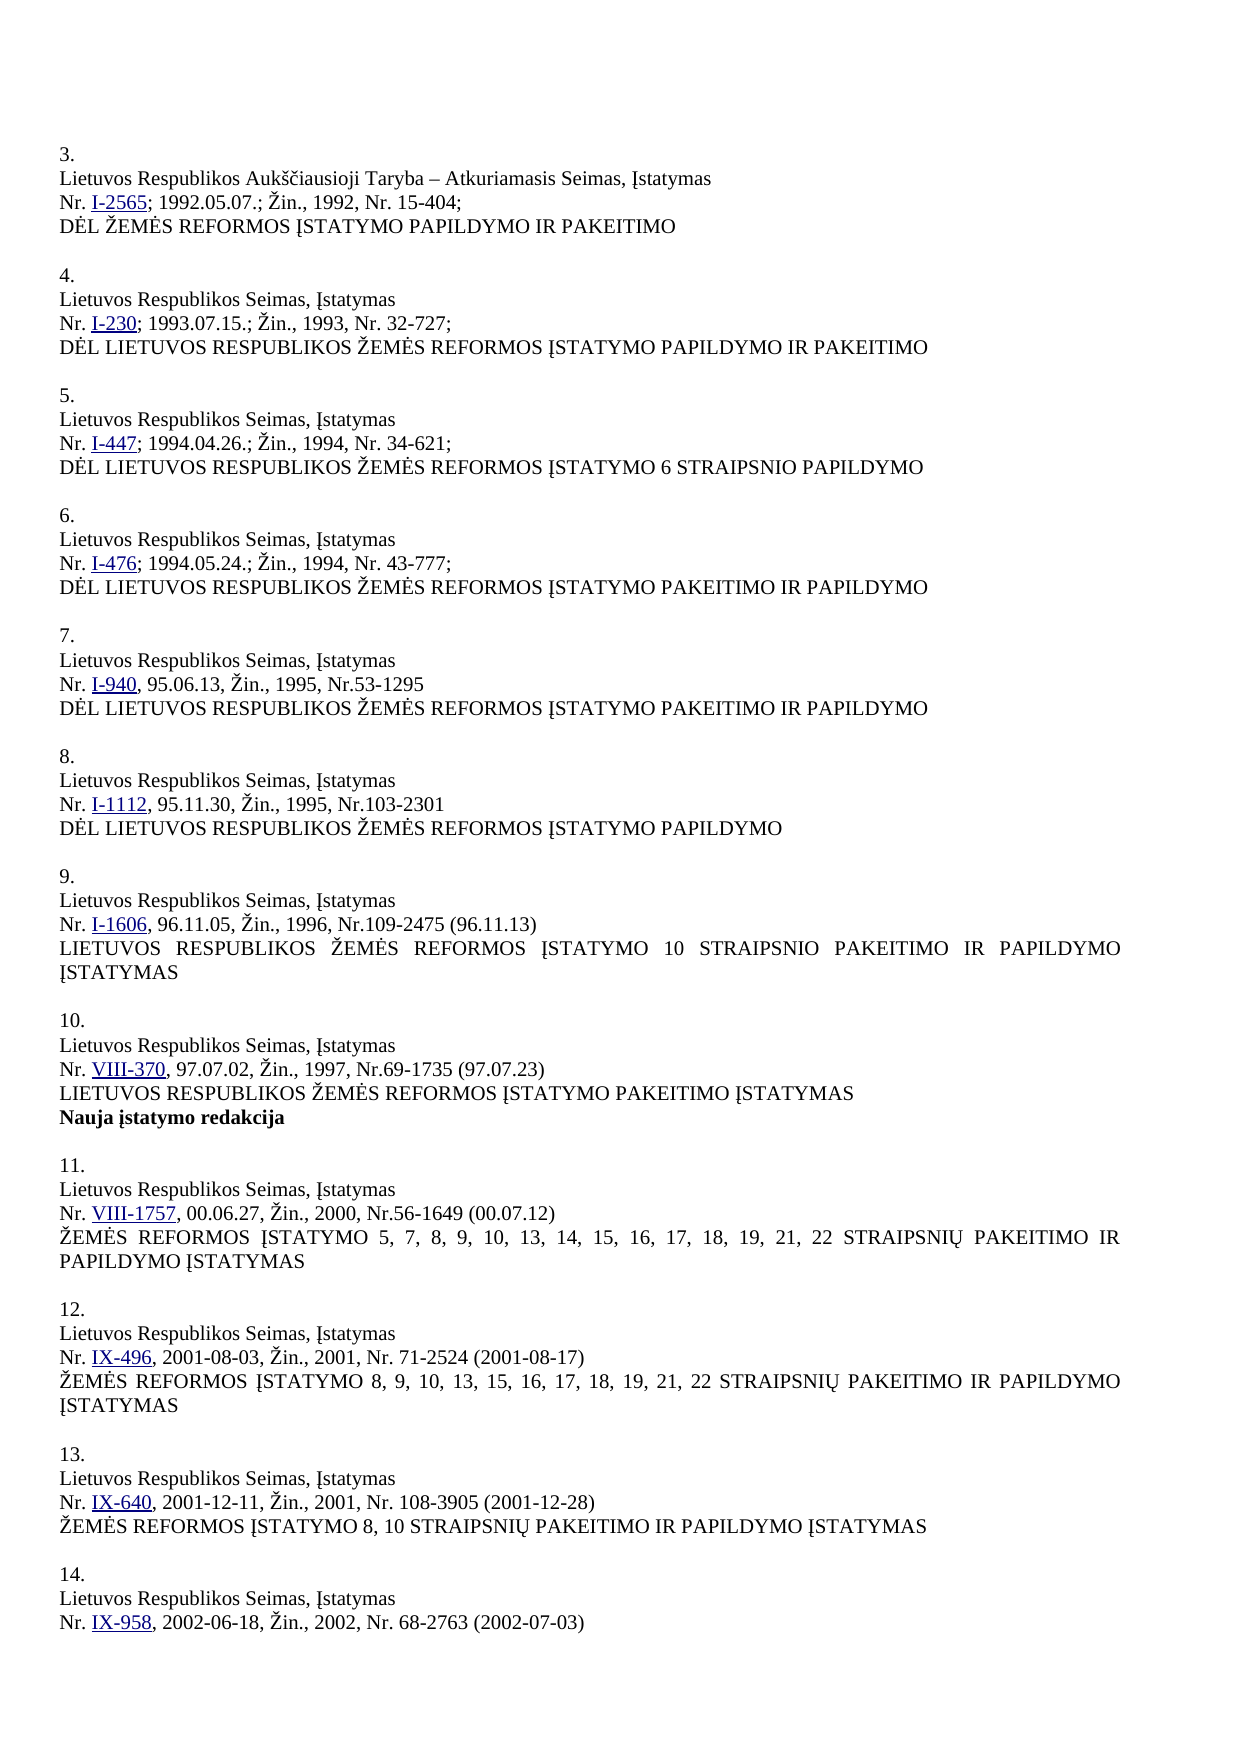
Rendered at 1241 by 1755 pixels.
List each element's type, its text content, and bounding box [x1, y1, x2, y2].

text ŽEMĖS REFORMOS ĮSTATYMO 8, 9, 10, 13, 15, 16, 17, 18, 19, 21, 22 STRAIPSNIŲ PAKEITIMO IR PAPILDYMO ĮSTATYMAS [59, 1369, 1122, 1417]
text Nr. I-447; 1994.04.26.; Žin., 1994, Nr. 34-621; [59, 431, 1122, 455]
text DĖL LIETUVOS RESPUBLIKOS ŽEMĖS REFORMOS ĮSTATYMO PAPILDYMO [59, 816, 1122, 840]
text Nr. I-476; 1994.05.24.; Žin., 1994, Nr. 43-777; [59, 551, 1122, 575]
text LIETUVOS RESPUBLIKOS ŽEMĖS REFORMOS ĮSTATYMO PAKEITIMO ĮSTATYMAS [59, 1081, 1122, 1105]
text Lietuvos Respublikos Aukščiausioji Taryba – Atkuriamasis Seimas, Įstatymas [59, 166, 1122, 190]
text DĖL ŽEMĖS REFORMOS ĮSTATYMO PAPILDYMO IR PAKEITIMO [59, 214, 1122, 238]
text Lietuvos Respublikos Seimas, Įstatymas [59, 1177, 1122, 1201]
text Nr. I-940, 95.06.13, Žin., 1995, Nr.53-1295 [59, 672, 1122, 696]
text 10. [59, 1008, 1122, 1032]
text Nr. I-1606, 96.11.05, Žin., 1996, Nr.109-2475 (96.11.13) [59, 912, 1122, 936]
text Nr. I-1112, 95.11.30, Žin., 1995, Nr.103-2301 [59, 792, 1122, 816]
text 14. [59, 1562, 1122, 1586]
text DĖL LIETUVOS RESPUBLIKOS ŽEMĖS REFORMOS ĮSTATYMO 6 STRAIPSNIO PAPILDYMO [59, 455, 1122, 479]
text 7. [59, 623, 1122, 647]
text 6. [59, 503, 1122, 527]
text 13. [59, 1442, 1122, 1466]
text Nr. IX-958, 2002-06-18, Žin., 2002, Nr. 68-2763 (2002-07-03) [59, 1610, 1122, 1634]
text 3. [59, 142, 1122, 166]
text Lietuvos Respublikos Seimas, Įstatymas [59, 1032, 1122, 1057]
text 8. [59, 744, 1122, 768]
text DĖL LIETUVOS RESPUBLIKOS ŽEMĖS REFORMOS ĮSTATYMO PAPILDYMO IR PAKEITIMO [59, 335, 1122, 359]
text Lietuvos Respublikos Seimas, Įstatymas [59, 1586, 1122, 1610]
text Nr. I-2565; 1992.05.07.; Žin., 1992, Nr. 15-404; [59, 190, 1122, 214]
text Nr. VIII-1757, 00.06.27, Žin., 2000, Nr.56-1649 (00.07.12) [59, 1201, 1122, 1225]
text Lietuvos Respublikos Seimas, Įstatymas [59, 1321, 1122, 1345]
text ŽEMĖS REFORMOS ĮSTATYMO 8, 10 STRAIPSNIŲ PAKEITIMO IR PAPILDYMO ĮSTATYMAS [59, 1514, 1122, 1538]
text Nr. IX-640, 2001-12-11, Žin., 2001, Nr. 108-3905 (2001-12-28) [59, 1490, 1122, 1514]
text Nr. I-230; 1993.07.15.; Žin., 1993, Nr. 32-727; [59, 311, 1122, 335]
text 9. [59, 864, 1122, 888]
text Nauja įstatymo redakcija [59, 1105, 1122, 1129]
text Lietuvos Respublikos Seimas, Įstatymas [59, 647, 1122, 672]
text 12. [59, 1297, 1122, 1321]
text DĖL LIETUVOS RESPUBLIKOS ŽEMĖS REFORMOS ĮSTATYMO PAKEITIMO IR PAPILDYMO [59, 575, 1122, 599]
text Lietuvos Respublikos Seimas, Įstatymas [59, 527, 1122, 551]
text Nr. VIII-370, 97.07.02, Žin., 1997, Nr.69-1735 (97.07.23) [59, 1057, 1122, 1081]
text 11. [59, 1153, 1122, 1177]
text ŽEMĖS REFORMOS ĮSTATYMO 5, 7, 8, 9, 10, 13, 14, 15, 16, 17, 18, 19, 21, 22 STRAIPSNIŲ PAKEITIMO IR PAPILDYMO ĮSTATYMAS [59, 1225, 1122, 1273]
text Lietuvos Respublikos Seimas, Įstatymas [59, 888, 1122, 912]
text DĖL LIETUVOS RESPUBLIKOS ŽEMĖS REFORMOS ĮSTATYMO PAKEITIMO IR PAPILDYMO [59, 696, 1122, 720]
text Lietuvos Respublikos Seimas, Įstatymas [59, 287, 1122, 311]
text 4. [59, 262, 1122, 287]
text Lietuvos Respublikos Seimas, Įstatymas [59, 768, 1122, 792]
text 5. [59, 383, 1122, 407]
text LIETUVOS RESPUBLIKOS ŽEMĖS REFORMOS ĮSTATYMO 10 STRAIPSNIO PAKEITIMO IR PAPILDYMO ĮSTATYMAS [59, 936, 1122, 984]
text Nr. IX-496, 2001-08-03, Žin., 2001, Nr. 71-2524 (2001-08-17) [59, 1345, 1122, 1369]
text Lietuvos Respublikos Seimas, Įstatymas [59, 1466, 1122, 1490]
text Lietuvos Respublikos Seimas, Įstatymas [59, 407, 1122, 431]
